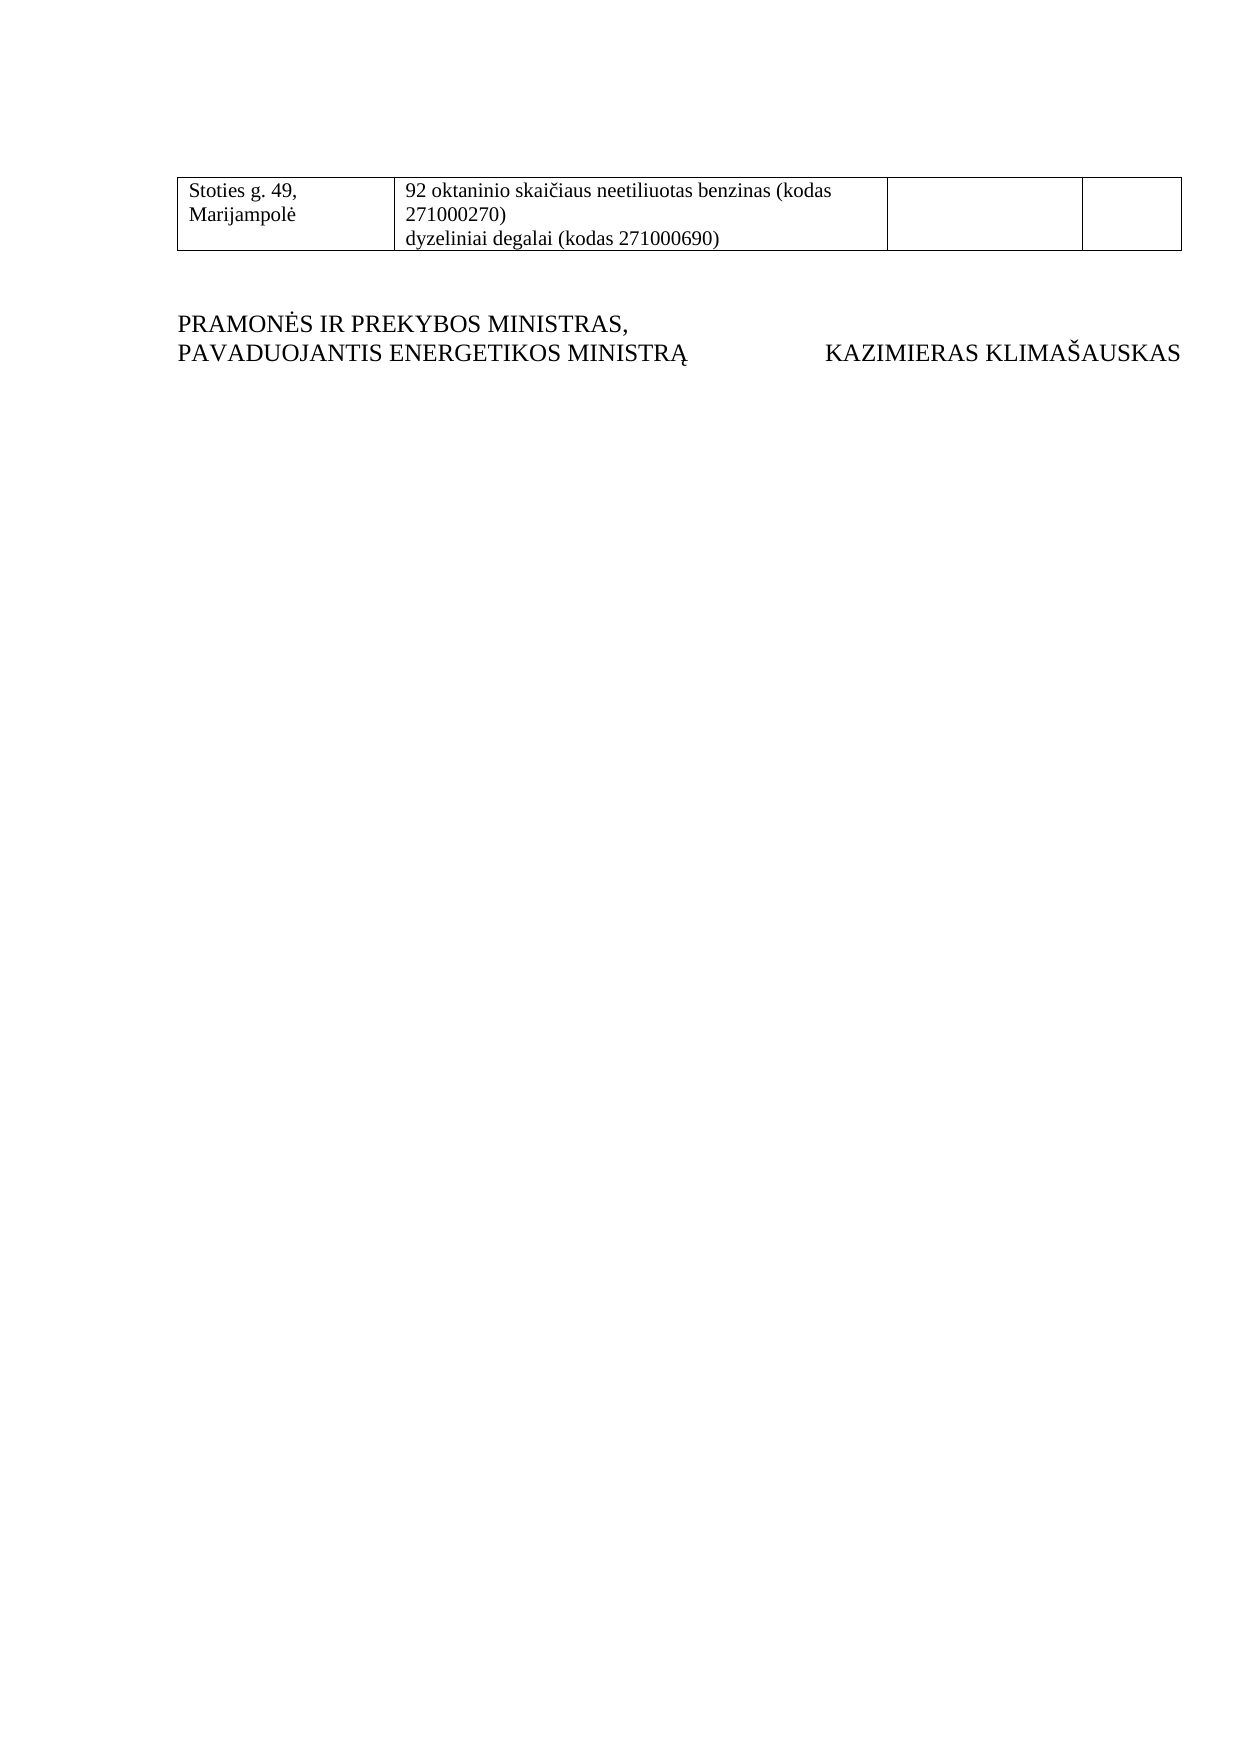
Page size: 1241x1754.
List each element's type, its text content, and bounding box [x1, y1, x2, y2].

table_cell 92 oktaninio skaičiaus neetiliuotas benzinas (kodas 271000270) dyzeliniai degalai (kodas 271000690) [395, 178, 887, 250]
table_cell Stoties g. 49, Marijampolė [178, 178, 394, 250]
text PRAMONĖS IR PREKYBOS MINISTRAS, [177, 309, 1181, 338]
table_cell [1083, 178, 1181, 250]
table_cell [888, 178, 1082, 250]
text PAVADUOJANTIS ENERGETIKOS MINISTRĄ KAZIMIERAS KLIMAŠAUSKAS [177, 338, 1181, 366]
